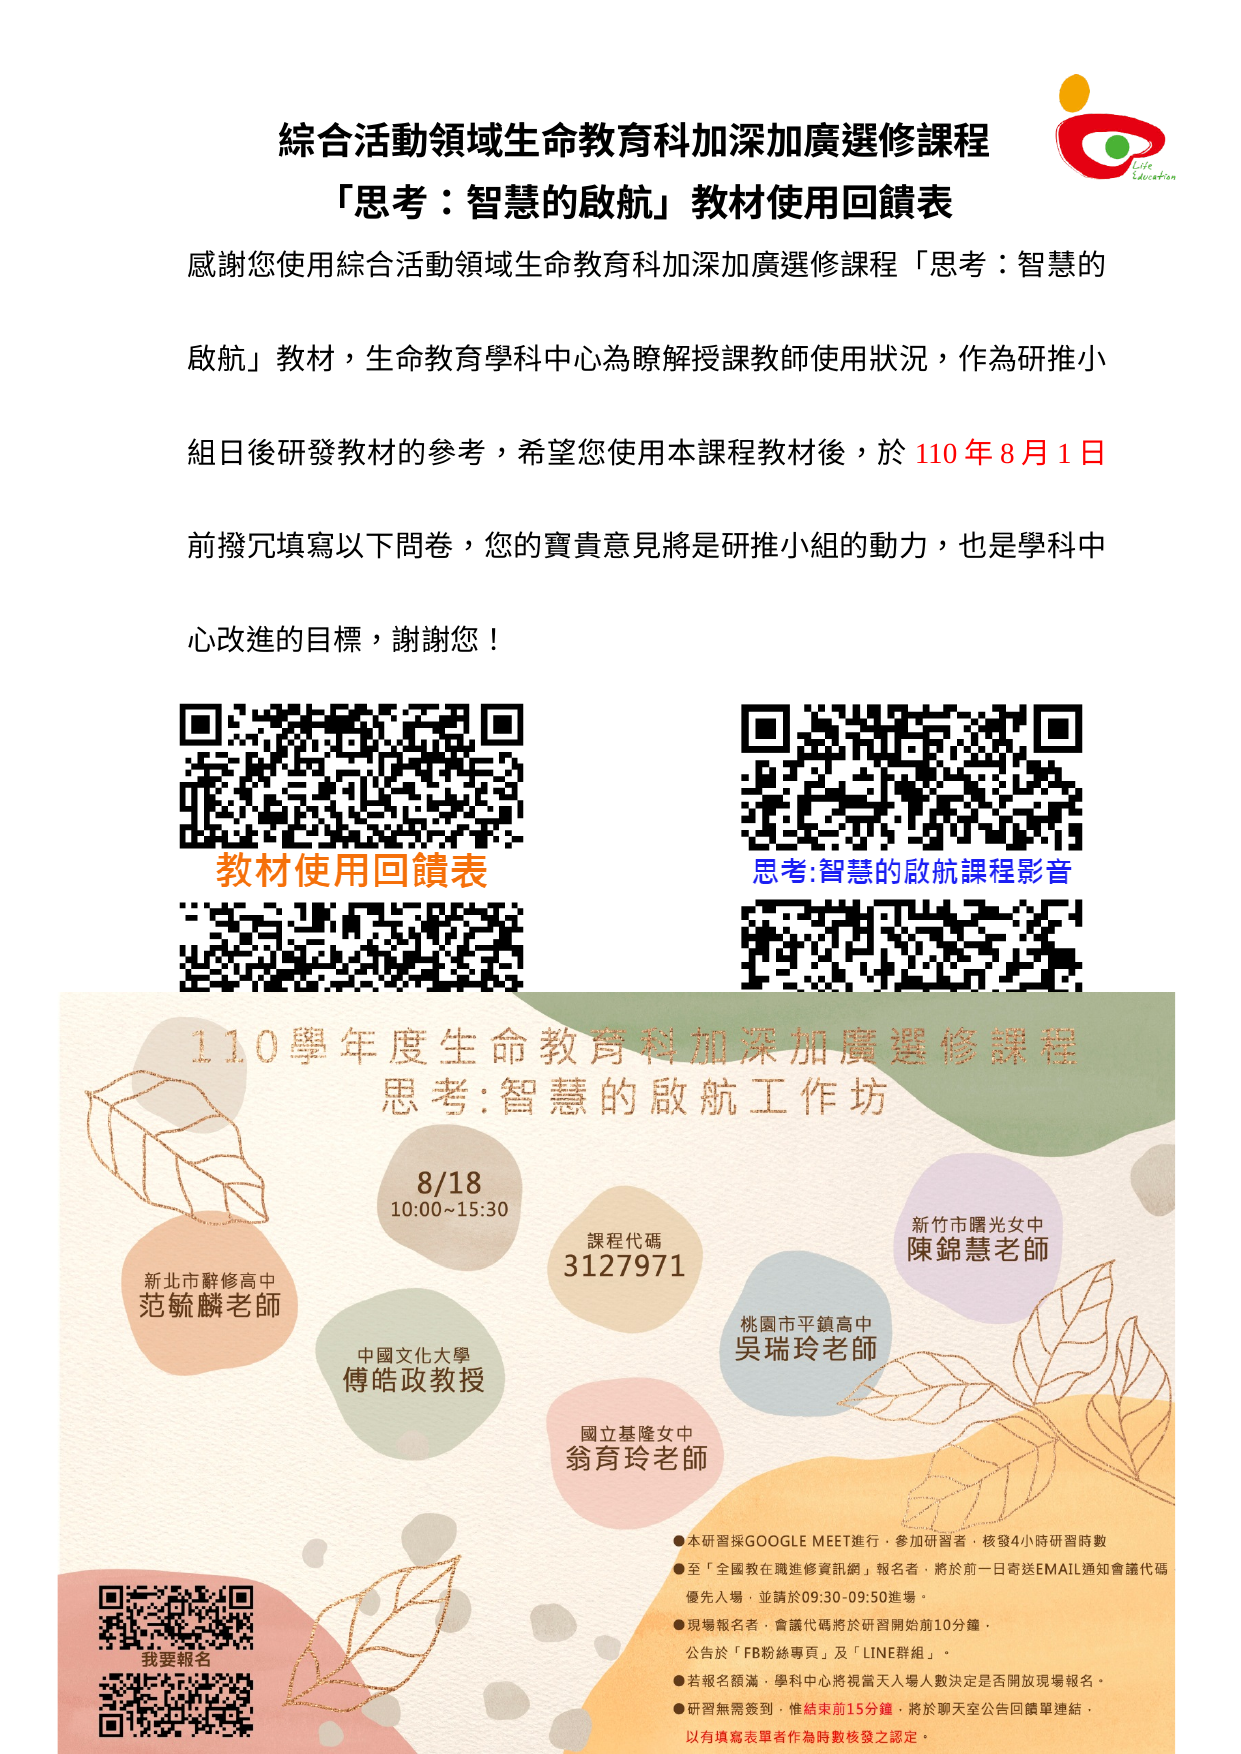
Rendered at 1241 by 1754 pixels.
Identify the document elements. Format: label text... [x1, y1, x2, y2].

text 綜合活動領域生命教育科加深加廣選修課程 [162, 96, 1107, 159]
text 感謝您使用綜合活動領域生命教育科加深加廣選修課程「思考：智慧的啟航」教材，生命教育學科中心為瞭解授課教師使用狀況，作為研推小組日後研發教材的參考，希望您使用本課程教材後，於110年8月1日前撥冗填寫以下問卷，您的寶貴意見將是研推小組的動力，也是學科中心改進的目標，謝謝您！ [187, 221, 1107, 659]
text 「思考：智慧的啟航」教材使用回饋表 [162, 159, 1107, 221]
